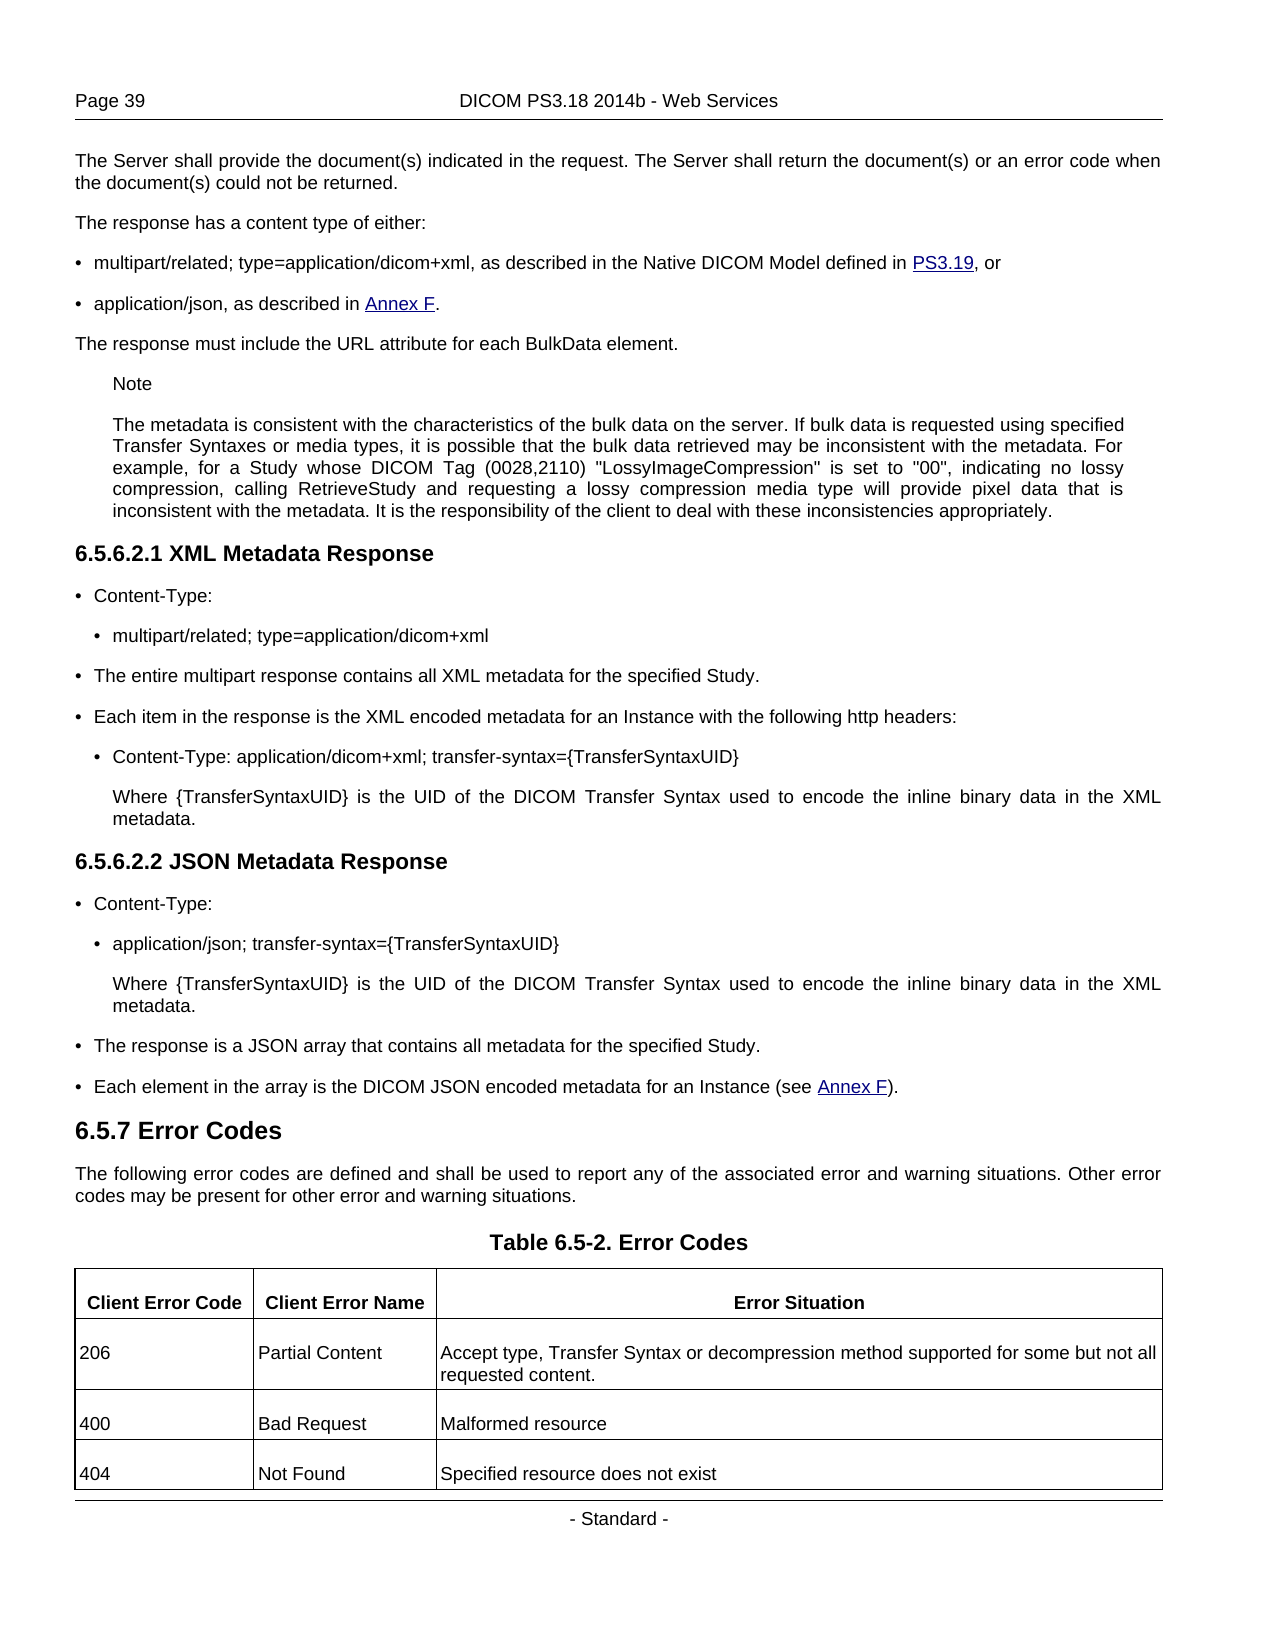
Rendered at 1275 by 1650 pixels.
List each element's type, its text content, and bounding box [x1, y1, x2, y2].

table_cell 206 [76, 1319, 253, 1389]
text 6.5.7 Error Codes [75, 1116, 1162, 1144]
table_header Client Error Name [254, 1269, 436, 1318]
table_cell Bad Request [254, 1390, 436, 1439]
list application/json; transfer-syntax={TransferSyntaxUID} [94, 933, 1162, 954]
list application/json, as described in Annex F. [75, 292, 1162, 314]
list The response is a JSON array that contains all metadata for the specified Study. [75, 1035, 1162, 1057]
text The response must include the URL attribute for each BulkData element. [75, 333, 1162, 354]
text The following error codes are defined and shall be used to report any of the associated error and warning situations. Other error codes may be present for other error and warning situations. [75, 1163, 1162, 1206]
table_header Client Error Code [76, 1269, 253, 1318]
list Where {TransferSyntaxUID} is the UID of the DICOM Transfer Syntax used to encode the inline binary data in the XML metadata. [94, 973, 1162, 1016]
list Content-Type: [75, 584, 1162, 606]
list Content-Type: application/dicom+xml; transfer-syntax={TransferSyntaxUID} [94, 746, 1162, 767]
text The response has a content type of either: [75, 212, 1162, 233]
list Each element in the array is the DICOM JSON encoded metadata for an Instance (see Annex F). [75, 1075, 1162, 1097]
text 6.5.6.2.2 JSON Metadata Response [75, 848, 1162, 874]
text Note [112, 373, 1125, 395]
table_cell 400 [76, 1390, 253, 1439]
list Each item in the response is the XML encoded metadata for an Instance with the following http headers: [75, 706, 1162, 727]
table_cell Partial Content [254, 1319, 436, 1389]
table_cell Accept type, Transfer Syntax or decompression method supported for some but not all requested content. [437, 1319, 1162, 1389]
table_cell Not Found [254, 1440, 436, 1488]
table_cell Specified resource does not exist [437, 1440, 1162, 1488]
list multipart/related; type=application/dicom+xml, as described in the Native DICOM Model defined in PS3.19, or [75, 252, 1162, 274]
list multipart/related; type=application/dicom+xml [94, 625, 1162, 646]
text The Server shall provide the document(s) indicated in the request. The Server shall return the document(s) or an error code when the document(s) could not be returned. [75, 150, 1162, 193]
text The metadata is consistent with the characteristics of the bulk data on the server. If bulk data is requested using specified Transfer Syntaxes or media types, it is possible that the bulk data retrieved may be inconsistent with the metadata. For example, for a Study whose DICOM Tag (0028,2110) "LossyImageCompression" is set to "00", indicating no lossy compression, calling RetrieveStudy and requesting a lossy compression media type will provide pixel data that is inconsistent with the metadata. It is the responsibility of the client to deal with these inconsistencies appropriately. [112, 413, 1125, 521]
table_cell Malformed resource [437, 1390, 1162, 1439]
list Content-Type: [75, 893, 1162, 914]
list Where {TransferSyntaxUID} is the UID of the DICOM Transfer Syntax used to encode the inline binary data in the XML metadata. [94, 786, 1162, 829]
text 6.5.6.2.1 XML Metadata Response [75, 540, 1162, 566]
list The entire multipart response contains all XML metadata for the specified Study. [75, 665, 1162, 687]
table_header Error Situation [437, 1269, 1162, 1318]
text Table 6.5-2. Error Codes [75, 1229, 1162, 1255]
table_cell 404 [76, 1440, 253, 1488]
